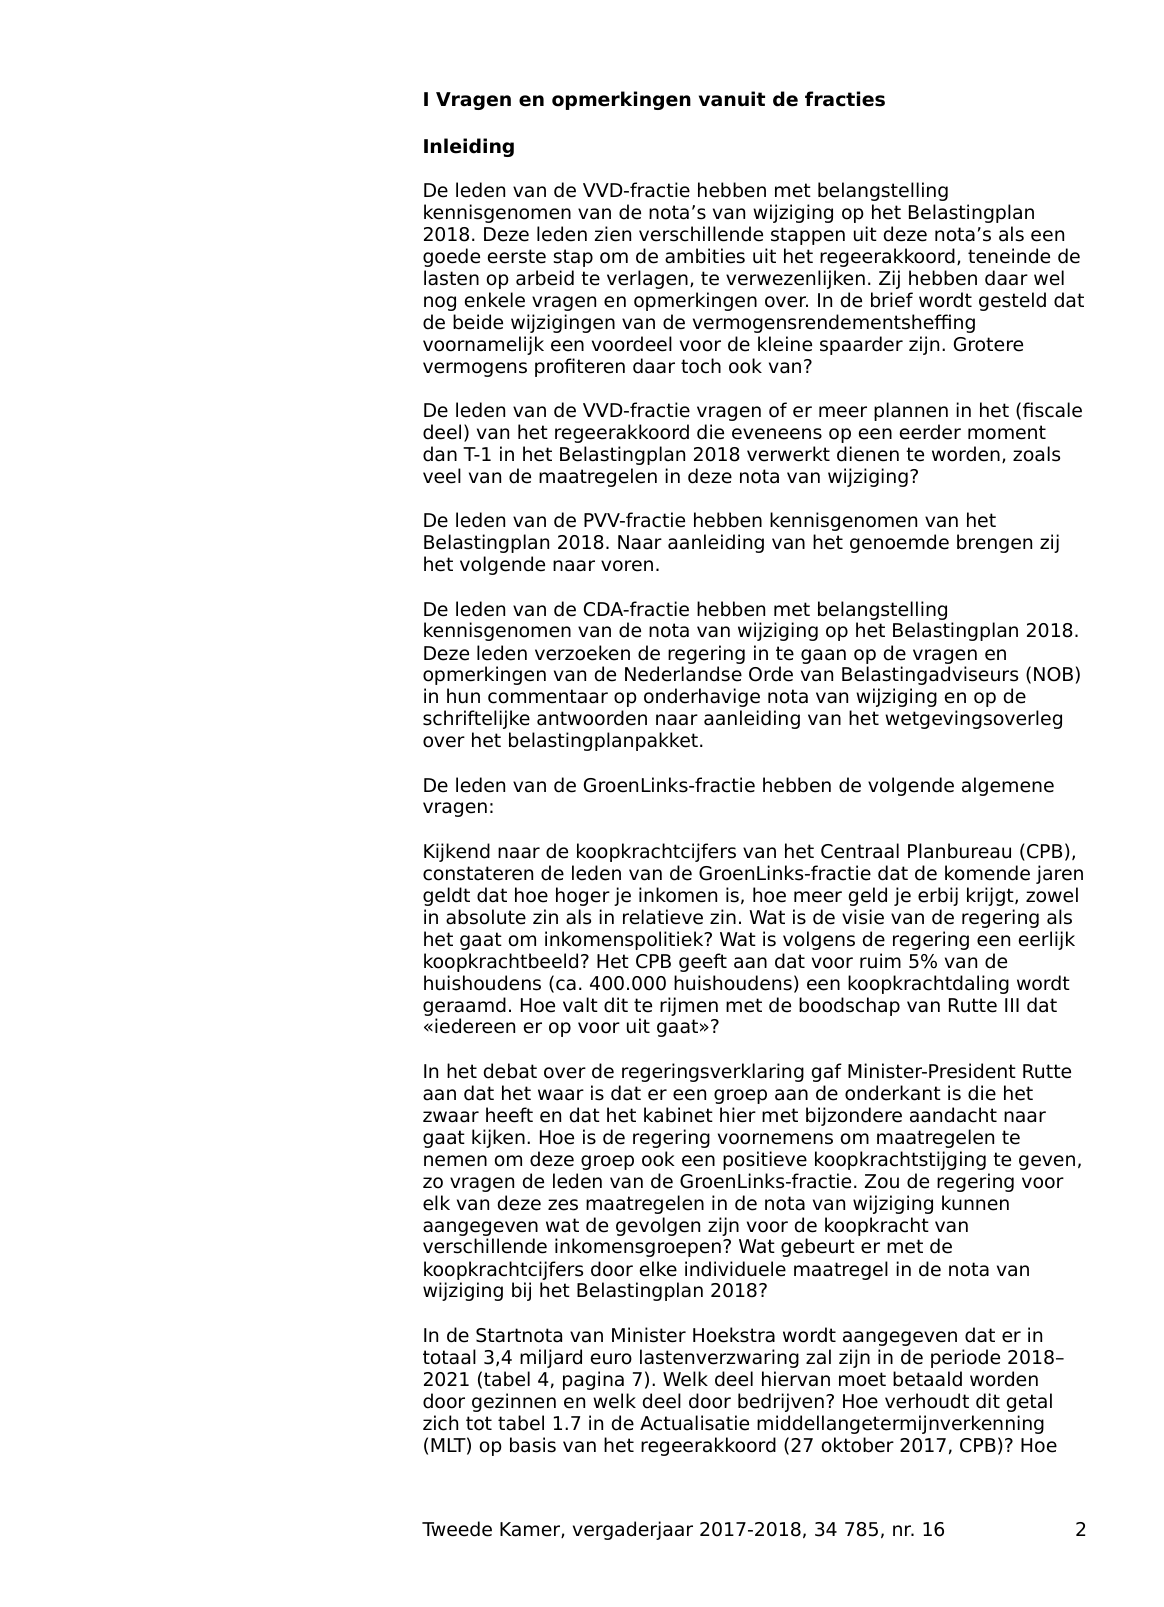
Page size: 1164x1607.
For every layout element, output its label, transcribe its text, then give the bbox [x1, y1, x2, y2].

text De leden van de GroenLinks-fractie hebben de volgende algemene vragen: [422, 774, 1087, 818]
text De leden van de CDA-fractie hebben met belangstelling kennisgenomen van de nota van wijziging op het Belastingplan 2018. Deze leden verzoeken de regering in te gaan op de vragen en opmerkingen van de Nederlandse Orde van Belastingadviseurs (NOB) in hun commentaar op onderhavige nota van wijziging en op de schriftelijke antwoorden naar aanleiding van het wetgevingsoverleg over het belastingplanpakket. [422, 598, 1087, 752]
text Kijkend naar de koopkrachtcijfers van het Centraal Planbureau (CPB), constateren de leden van de GroenLinks-fractie dat de komende jaren geldt dat hoe hoger je inkomen is, hoe meer geld je erbij krijgt, zowel in absolute zin als in relatieve zin. Wat is de visie van de regering als het gaat om inkomenspolitiek? Wat is volgens de regering een eerlijk koopkrachtbeeld? Het CPB geeft aan dat voor ruim 5% van de huishoudens (ca. 400.000 huishoudens) een koopkrachtdaling wordt geraamd. Hoe valt dit te rijmen met de boodschap van Rutte III dat «iedereen er op voor uit gaat»? [422, 841, 1087, 1038]
text De leden van de PVV-fractie hebben kennisgenomen van het Belastingplan 2018. Naar aanleiding van het genoemde brengen zij het volgende naar voren. [422, 510, 1087, 576]
subtitle Inleiding [422, 136, 1087, 158]
text De leden van de VVD-fractie hebben met belangstelling kennisgenomen van de nota’s van wijziging op het Belastingplan 2018. Deze leden zien verschillende stappen uit deze nota’s als een goede eerste stap om de ambities uit het regeerakkoord, teneinde de lasten op arbeid te verlagen, te verwezenlijken. Zij hebben daar wel nog enkele vragen en opmerkingen over. In de brief wordt gesteld dat de beide wijzigingen van de vermogensrendementsheffing voornamelijk een voordeel voor de kleine spaarder zijn. Grotere vermogens profiteren daar toch ook van? [422, 180, 1087, 378]
text In de Startnota van Minister Hoekstra wordt aangegeven dat er in totaal 3,4 miljard euro lastenverzwaring zal zijn in de periode 2018–2021 (tabel 4, pagina 7). Welk deel hiervan moet betaald worden door gezinnen en welk deel door bedrijven? Hoe verhoudt dit getal zich tot tabel 1.7 in de Actualisatie middellangetermijnverkenning (MLT) op basis van het regeerakkoord (27 oktober 2017, CPB)? Hoe [422, 1324, 1087, 1456]
text De leden van de VVD-fractie vragen of er meer plannen in het (fiscale deel) van het regeerakkoord die eveneens op een eerder moment dan T-1 in het Belastingplan 2018 verwerkt dienen te worden, zoals veel van de maatregelen in deze nota van wijziging? [422, 400, 1087, 488]
text In het debat over de regeringsverklaring gaf Minister-President Rutte aan dat het waar is dat er een groep aan de onderkant is die het zwaar heeft en dat het kabinet hier met bijzondere aandacht naar gaat kijken. Hoe is de regering voornemens om maatregelen te nemen om deze groep ook een positieve koopkrachtstijging te geven, zo vragen de leden van de GroenLinks-fractie. Zou de regering voor elk van deze zes maatregelen in de nota van wijziging kunnen aangegeven wat de gevolgen zijn voor de koopkracht van verschillende inkomensgroepen? Wat gebeurt er met de koopkrachtcijfers door elke individuele maatregel in de nota van wijziging bij het Belastingplan 2018? [422, 1061, 1087, 1302]
subtitle I Vragen en opmerkingen vanuit de fracties [422, 89, 1087, 111]
